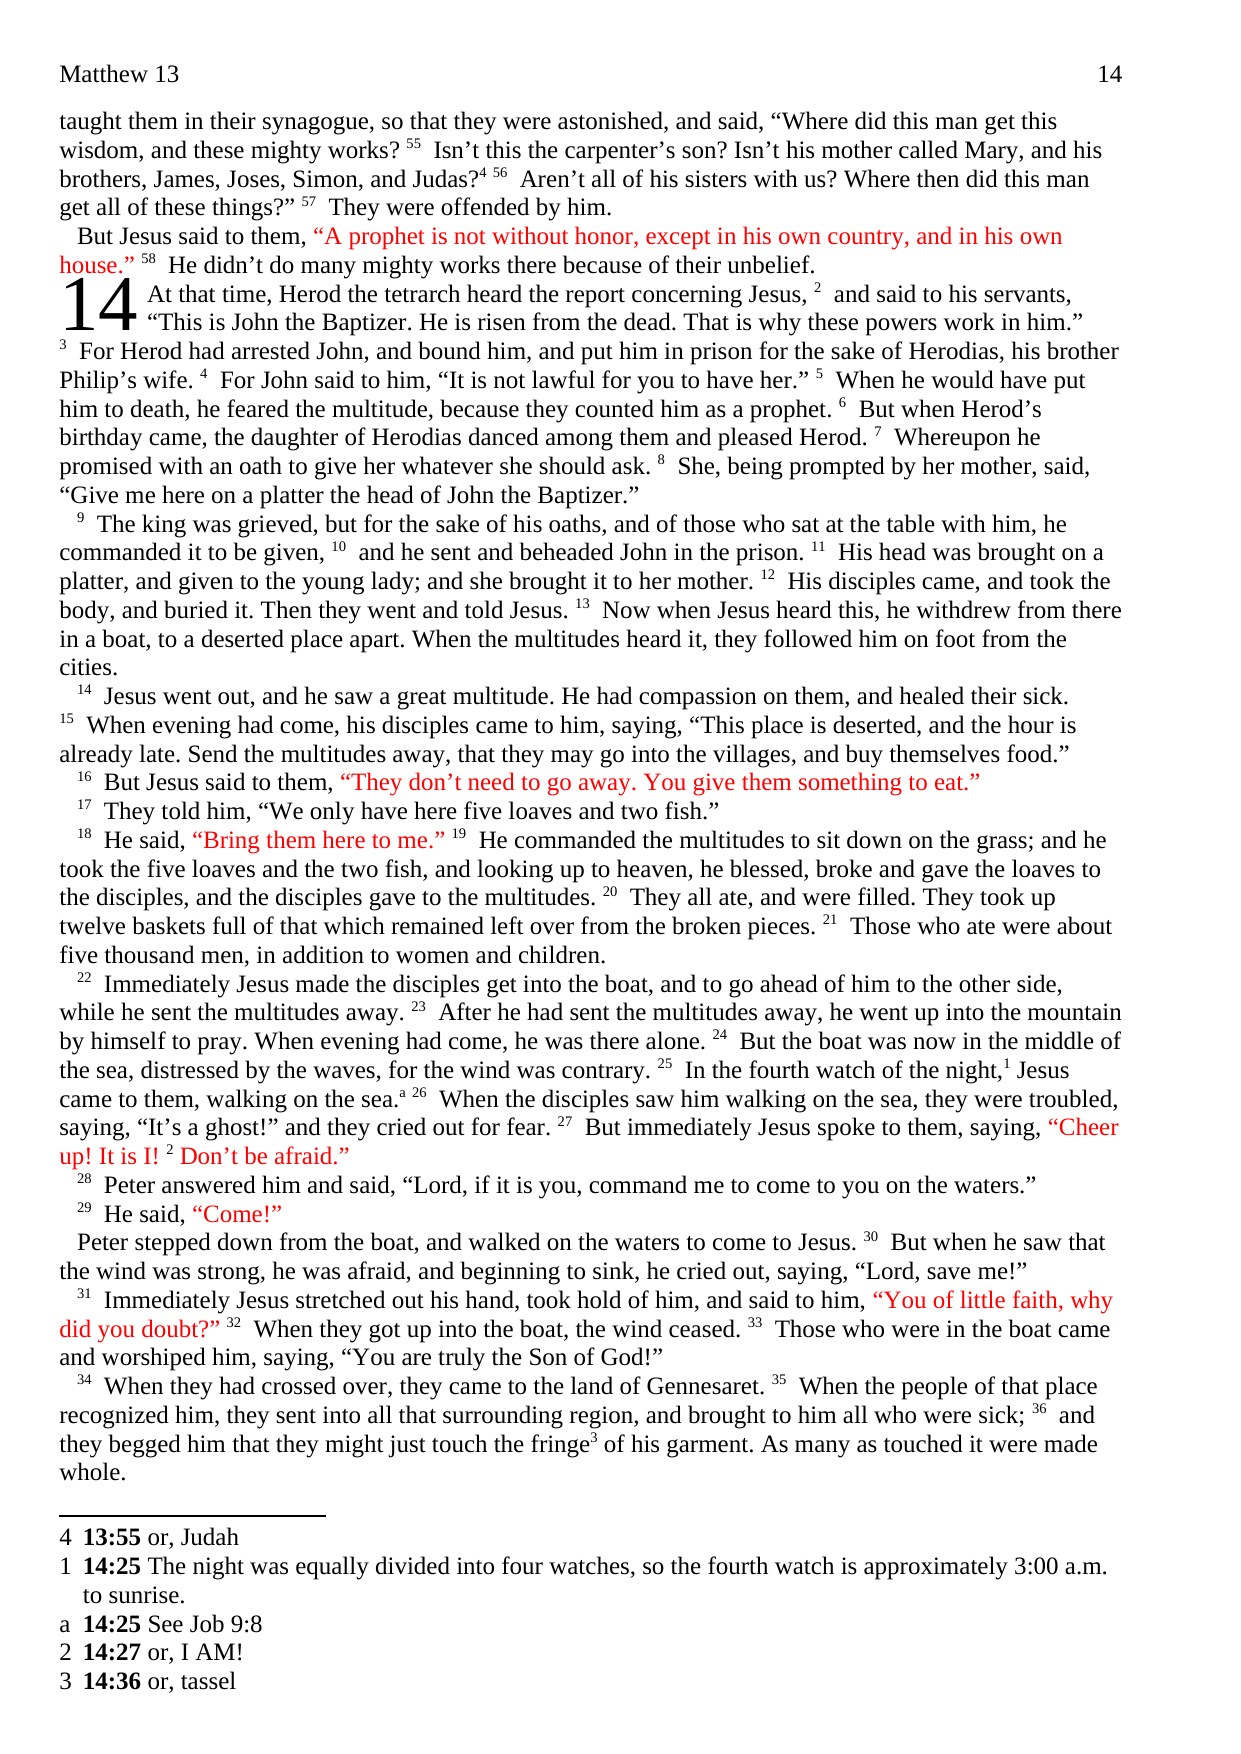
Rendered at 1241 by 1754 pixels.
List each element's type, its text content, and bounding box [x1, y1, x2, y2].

text 14:36 or, tassel [59, 1666, 1122, 1695]
text But Jesus said to them, “A prophet is not without honor, except in his own country, and in his own house.” 58 He didn’t do many mighty works there because of their unbelief. [59, 221, 1122, 279]
text 14:25 The night was equally divided into four watches, so the fourth watch is approximately 3:00 a.m. to sunrise. [59, 1551, 1122, 1609]
text Peter stepped down from the boat, and walked on the waters to come to Jesus. 30 But when he saw that the wind was strong, he was afraid, and beginning to sink, he cried out, saying, “Lord, save me!” [59, 1227, 1122, 1285]
text 14:27 or, I AM! [59, 1637, 1122, 1666]
text 28 Peter answered him and said, “Lord, if it is you, command me to come to you on the waters.” [59, 1170, 1122, 1199]
text 22 Immediately Jesus made the disciples get into the boat, and to go ahead of him to the other side, while he sent the multitudes away. 23 After he had sent the multitudes away, he went up into the mountain by himself to pray. When evening had come, he was there alone. 24 But the boat was now in the middle of the sea, distressed by the waves, for the wind was contrary. 25 In the fourth watch of the night, Jesus came to them, walking on the sea. 26 When the disciples saw him walking on the sea, they were troubled, saying, “It’s a ghost!” and they cried out for fear. 27 But immediately Jesus spoke to them, saying, “Cheer up! It is I! Don’t be afraid.” [59, 969, 1122, 1170]
text 34 When they had crossed over, they came to the land of Gennesaret. 35 When the people of that place recognized him, they sent into all that surrounding region, and brought to him all who were sick; 36 and they begged him that they might just touch the fringe of his garment. As many as touched it were made whole. [59, 1371, 1122, 1486]
text 17 They told him, “We only have here five loaves and two fish.” [59, 796, 1122, 825]
text 14At that time, Herod the tetrarch heard the report concerning Jesus, 2 and said to his servants, “This is John the Baptizer. He is risen from the dead. That is why these powers work in him.” 3 For Herod had arrested John, and bound him, and put him in prison for the sake of Herodias, his brother Philip’s wife. 4 For John said to him, “It is not lawful for you to have her.” 5 When he would have put him to death, he feared the multitude, because they counted him as a prophet. 6 But when Herod’s birthday came, the daughter of Herodias danced among them and pleased Herod. 7 Whereupon he promised with an oath to give her whatever she should ask. 8 She, being prompted by her mother, said, “Give me here on a platter the head of John the Baptizer.” [59, 279, 1122, 509]
text 29 He said, “Come!” [59, 1199, 1122, 1227]
text taught them in their synagogue, so that they were astonished, and said, “Where did this man get this wisdom, and these mighty works? 55 Isn’t this the carpenter’s son? Isn’t his mother called Mary, and his brothers, James, Joses, Simon, and Judas? 56 Aren’t all of his sisters with us? Where then did this man get all of these things?” 57 They were offended by him. [59, 106, 1122, 221]
text 9 The king was grieved, but for the sake of his oaths, and of those who sat at the table with him, he commanded it to be given, 10 and he sent and beheaded John in the prison. 11 His head was brought on a platter, and given to the young lady; and she brought it to her mother. 12 His disciples came, and took the body, and buried it. Then they went and told Jesus. 13 Now when Jesus heard this, he withdrew from there in a boat, to a deserted place apart. When the multitudes heard it, they followed him on foot from the cities. [59, 509, 1122, 681]
text 13:55 or, Judah [59, 1522, 1122, 1551]
text 18 He said, “Bring them here to me.” 19 He commanded the multitudes to sit down on the grass; and he took the five loaves and the two fish, and looking up to heaven, he blessed, broke and gave the loaves to the disciples, and the disciples gave to the multitudes. 20 They all ate, and were filled. They took up twelve baskets full of that which remained left over from the broken pieces. 21 Those who ate were about five thousand men, in addition to women and children. [59, 825, 1122, 969]
text 14 Jesus went out, and he saw a great multitude. He had compassion on them, and healed their sick. 15 When evening had come, his disciples came to him, saying, “This place is deserted, and the hour is already late. Send the multitudes away, that they may go into the villages, and buy themselves food.” [59, 681, 1122, 767]
text 31 Immediately Jesus stretched out his hand, took hold of him, and said to him, “You of little faith, why did you doubt?” 32 When they got up into the boat, the wind ceased. 33 Those who were in the boat came and worshiped him, saying, “You are truly the Son of God!” [59, 1285, 1122, 1371]
text 16 But Jesus said to them, “They don’t need to go away. You give them something to eat.” [59, 767, 1122, 796]
text 14:25 See Job 9:8 [59, 1609, 1122, 1637]
